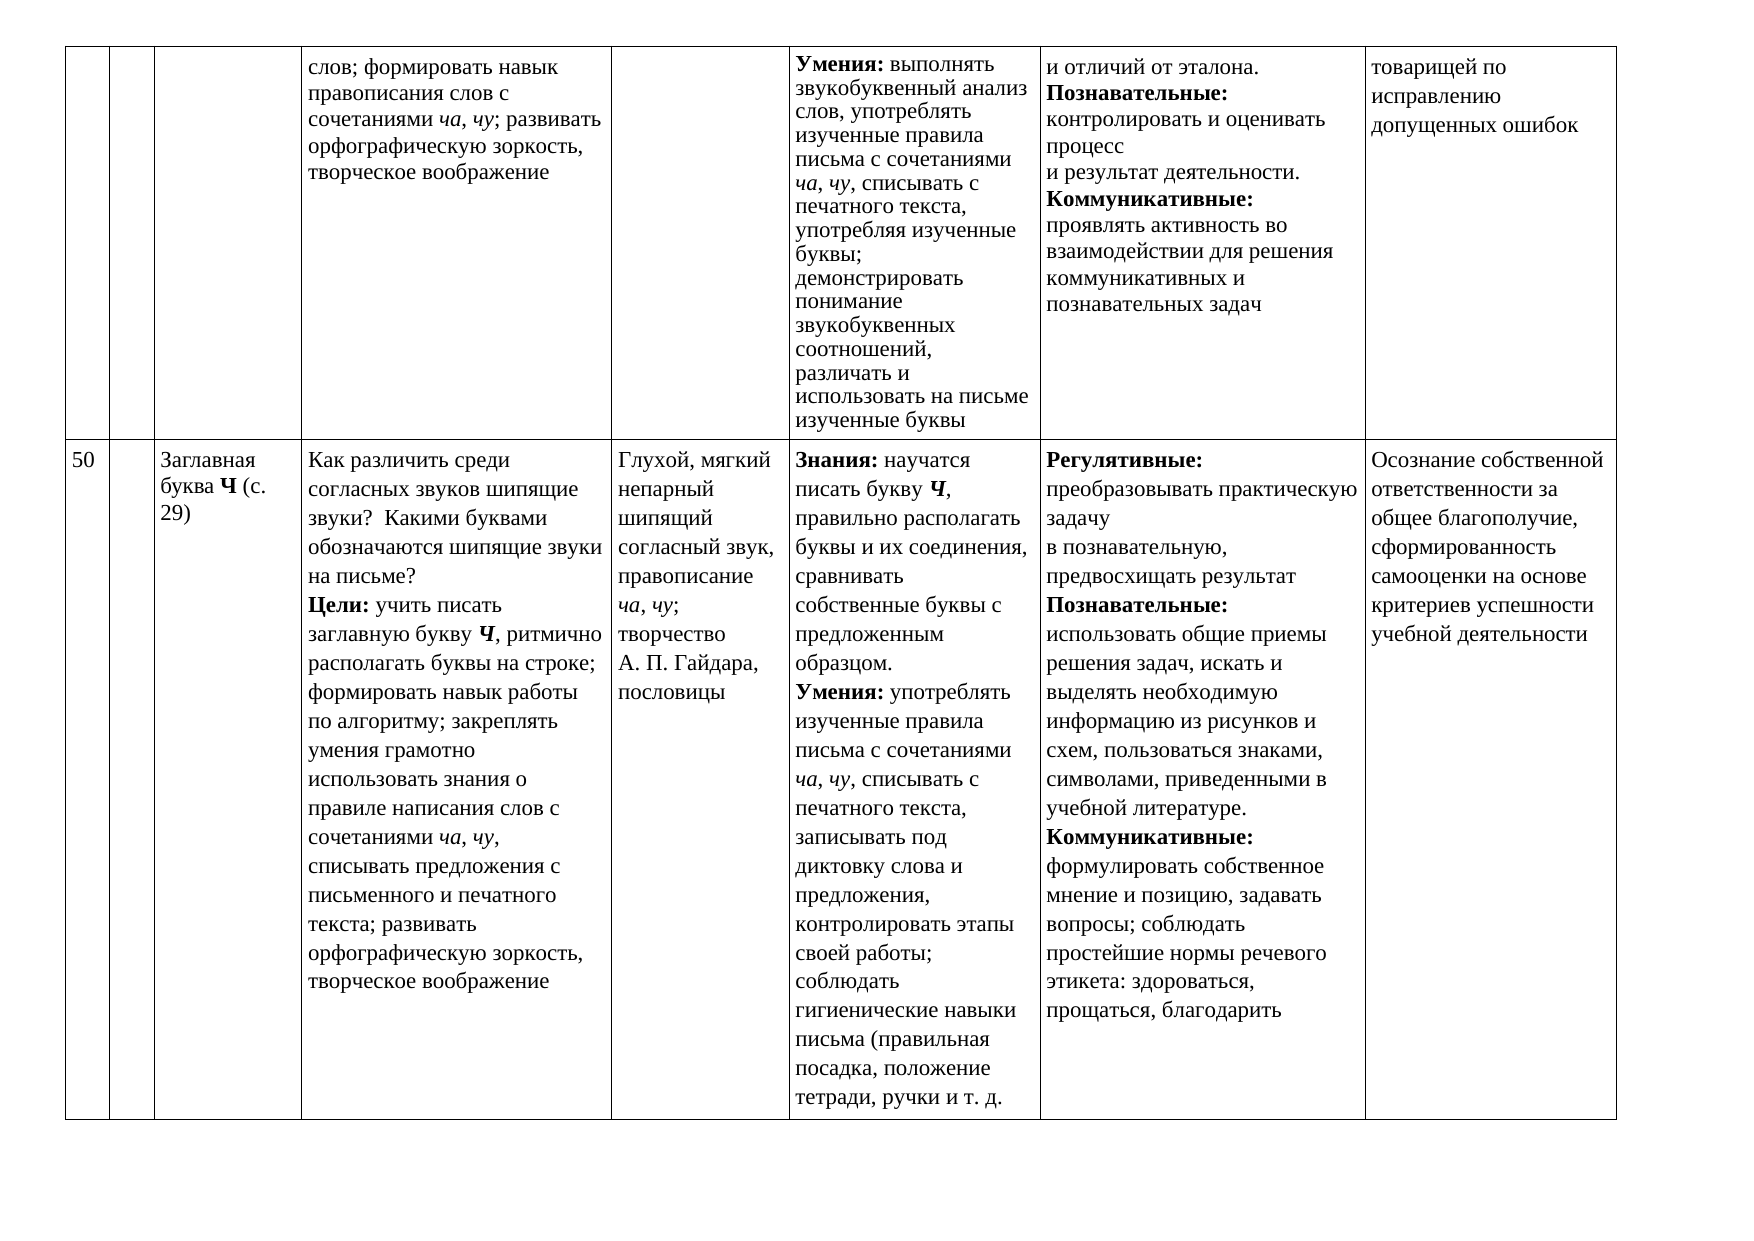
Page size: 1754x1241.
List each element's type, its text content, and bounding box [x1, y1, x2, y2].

table_cell [66, 47, 109, 439]
table_cell 50 [66, 440, 109, 1119]
table_cell слов; формировать навык правописания слов с сочетаниями ча, чу; развивать орфографическую зоркость, творческое воображение [302, 47, 611, 439]
table_cell [110, 440, 154, 1119]
table_cell и отличий от эталона. Познавательные: контролировать и оценивать процесс и результат деятельности. Коммуникативные: проявлять активность во взаимодействии для решения коммуникативных и познавательных задач [1041, 47, 1365, 439]
table_cell Заглавная буква Ч (с. 29) [155, 440, 301, 1119]
table_cell Глухой, мягкий непарный шипящий согласный звук, правописание ча, чу; творчество А. П. Гайдара, пословицы [612, 440, 789, 1119]
table_cell товарищей по исправлению допущенных ошибок [1366, 47, 1616, 439]
table_cell [110, 47, 154, 439]
table_cell Как различить среди согласных звуков шипящие звуки? Какими буквами обозначаются шипящие звуки на письме? Цели: учить писать заглавную букву Ч, ритмично располагать буквы на строке; формировать навык работы по алгоритму; закреплять умения грамотно использовать знания о правиле написания слов с сочетаниями ча, чу, списывать предложения с письменного и печатного текста; развивать орфографическую зоркость, творческое воображение [302, 440, 611, 1119]
table_cell [612, 47, 789, 439]
table_cell Регулятивные: преобразовывать практическую задачу в познавательную, предвосхищать результат Познавательные: использовать общие приемы решения задач, искать и выделять необходимую информацию из рисунков и схем, пользоваться знаками, символами, приведенными в учебной литературе. Коммуникативные: формулировать собственное мнение и позицию, задавать вопросы; соблюдать простейшие нормы речевого этикета: здороваться, прощаться, благодарить [1041, 440, 1365, 1119]
table_cell [155, 47, 301, 439]
table_cell Знания: научатся писать букву Ч, правильно располагать буквы и их соединения, сравнивать собственные буквы с предложенным образцом. Умения: употреблять изученные правила письма с сочетаниями ча, чу, списывать с печатного текста, записывать под диктовку слова и предложения, контролировать этапы своей работы; соблюдать гигиенические навыки письма (правильная посадка, положение тетради, ручки и т. д. [790, 440, 1040, 1119]
table_cell Умения: выполнять звукобуквенный анализ слов, употреблять изученные правила письма с сочетаниями ча, чу, списывать с печатного текста, употребляя изученные буквы; демонстрировать понимание звукобуквенных соотношений, различать и использовать на письме изученные буквы [790, 47, 1040, 439]
table_cell Осознание собственной ответственности за общее благополучие, сформированность самооценки на основе критериев успешности учебной деятельности [1366, 440, 1616, 1119]
